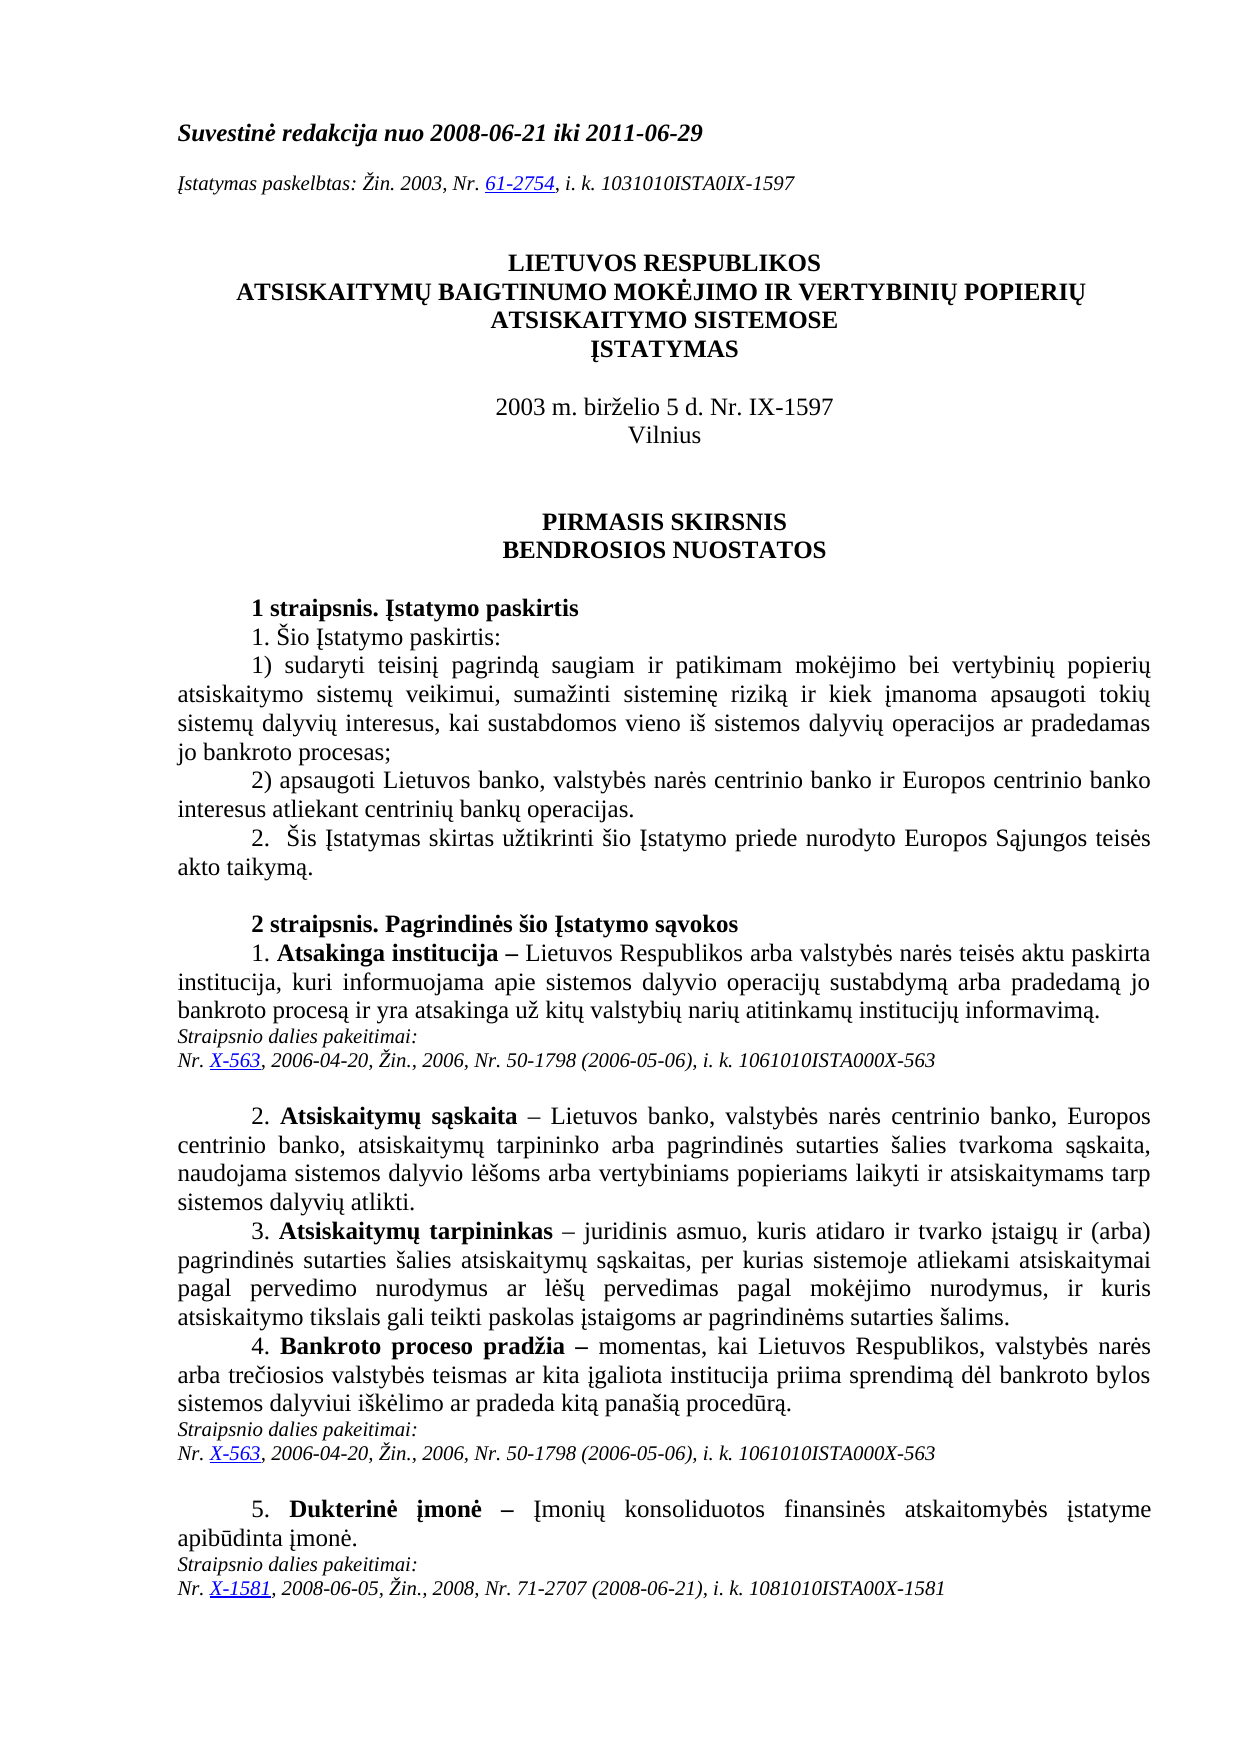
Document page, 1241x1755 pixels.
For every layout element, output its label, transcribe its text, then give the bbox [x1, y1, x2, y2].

text Straipsnio dalies pakeitimai: [177, 1417, 1152, 1441]
text Įstatymas paskelbtas: Žin. 2003, Nr. 61-2754, i. k. 1031010ISTA0IX-1597 [177, 171, 1152, 195]
text Straipsnio dalies pakeitimai: [177, 1552, 1152, 1576]
text Nr. X-1581, 2008-06-05, Žin., 2008, Nr. 71-2707 (2008-06-21), i. k. 1081010ISTA00X-1581 [177, 1576, 1152, 1600]
text 2) apsaugoti Lietuvos banko, valstybės narės centrinio banko ir Europos centrinio banko interesus atliekant centrinių bankų operacijas. [177, 765, 1152, 823]
text Vilnius [177, 420, 1152, 449]
text LIETUVOS RESPUBLIKOS ATSISKAITYMŲ BAIGTINUMO MOKĖJIMO IR VERTYBINIŲ POPIERIŲ ATSISKAITYMO SISTEMOSE ĮSTATYMAS [177, 248, 1152, 363]
text 1 straipsnis. Įstatymo paskirtis [177, 593, 1152, 622]
text 4. Bankroto proceso pradžia – momentas, kai Lietuvos Respublikos, valstybės narės arba trečiosios valstybės teismas ar kita įgaliota institucija priima sprendimą dėl bankroto bylos sistemos dalyviui iškėlimo ar pradeda kitą panašią procedūrą. [177, 1331, 1152, 1417]
text 2 straipsnis. Pagrindinės šio Įstatymo sąvokos [177, 909, 1152, 938]
text 2. Atsiskaitymų sąskaita – Lietuvos banko, valstybės narės centrinio banko, Europos centrinio banko, atsiskaitymų tarpininko arba pagrindinės sutarties šalies tvarkoma sąskaita, naudojama sistemos dalyvio lėšoms arba vertybiniams popieriams laikyti ir atsiskaitymams tarp sistemos dalyvių atlikti. [177, 1101, 1152, 1216]
text 2003 m. birželio 5 d. Nr. IX-1597 [177, 392, 1152, 420]
text Nr. X-563, 2006-04-20, Žin., 2006, Nr. 50-1798 (2006-05-06), i. k. 1061010ISTA000X-563 [177, 1441, 1152, 1465]
text 1. Šio Įstatymo paskirtis: [177, 622, 1152, 650]
text Straipsnio dalies pakeitimai: [177, 1024, 1152, 1048]
text 1. Atsakinga institucija – Lietuvos Respublikos arba valstybės narės teisės aktu paskirta institucija, kuri informuojama apie sistemos dalyvio operacijų sustabdymą arba pradedamą jo bankroto procesą ir yra atsakinga už kitų valstybių narių atitinkamų institucijų informavimą. [177, 938, 1152, 1024]
text 2. Šis Įstatymas skirtas užtikrinti šio Įstatymo priede nurodyto Europos Sąjungos teisės akto taikymą. [177, 823, 1152, 880]
text PIRMASIS SKIRSNIS [177, 507, 1152, 535]
text BENDROSIOS NUOSTATOS [177, 535, 1152, 564]
text 3. Atsiskaitymų tarpininkas – juridinis asmuo, kuris atidaro ir tvarko įstaigų ir (arba) pagrindinės sutarties šalies atsiskaitymų sąskaitas, per kurias sistemoje atliekami atsiskaitymai pagal pervedimo nurodymus ar lėšų pervedimas pagal mokėjimo nurodymus, ir kuris atsiskaitymo tikslais gali teikti paskolas įstaigoms ar pagrindinėms sutarties šalims. [177, 1216, 1152, 1331]
text Suvestinė redakcija nuo 2008-06-21 iki 2011-06-29 [177, 118, 1152, 147]
text Nr. X-563, 2006-04-20, Žin., 2006, Nr. 50-1798 (2006-05-06), i. k. 1061010ISTA000X-563 [177, 1048, 1152, 1072]
text 5. Dukterinė įmonė – Įmonių konsoliduotos finansinės atskaitomybės įstatyme apibūdinta įmonė. [177, 1494, 1152, 1552]
text 1) sudaryti teisinį pagrindą saugiam ir patikimam mokėjimo bei vertybinių popierių atsiskaitymo sistemų veikimui, sumažinti sisteminę riziką ir kiek įmanoma apsaugoti tokių sistemų dalyvių interesus, kai sustabdomos vieno iš sistemos dalyvių operacijos ar pradedamas jo bankroto procesas; [177, 650, 1152, 765]
